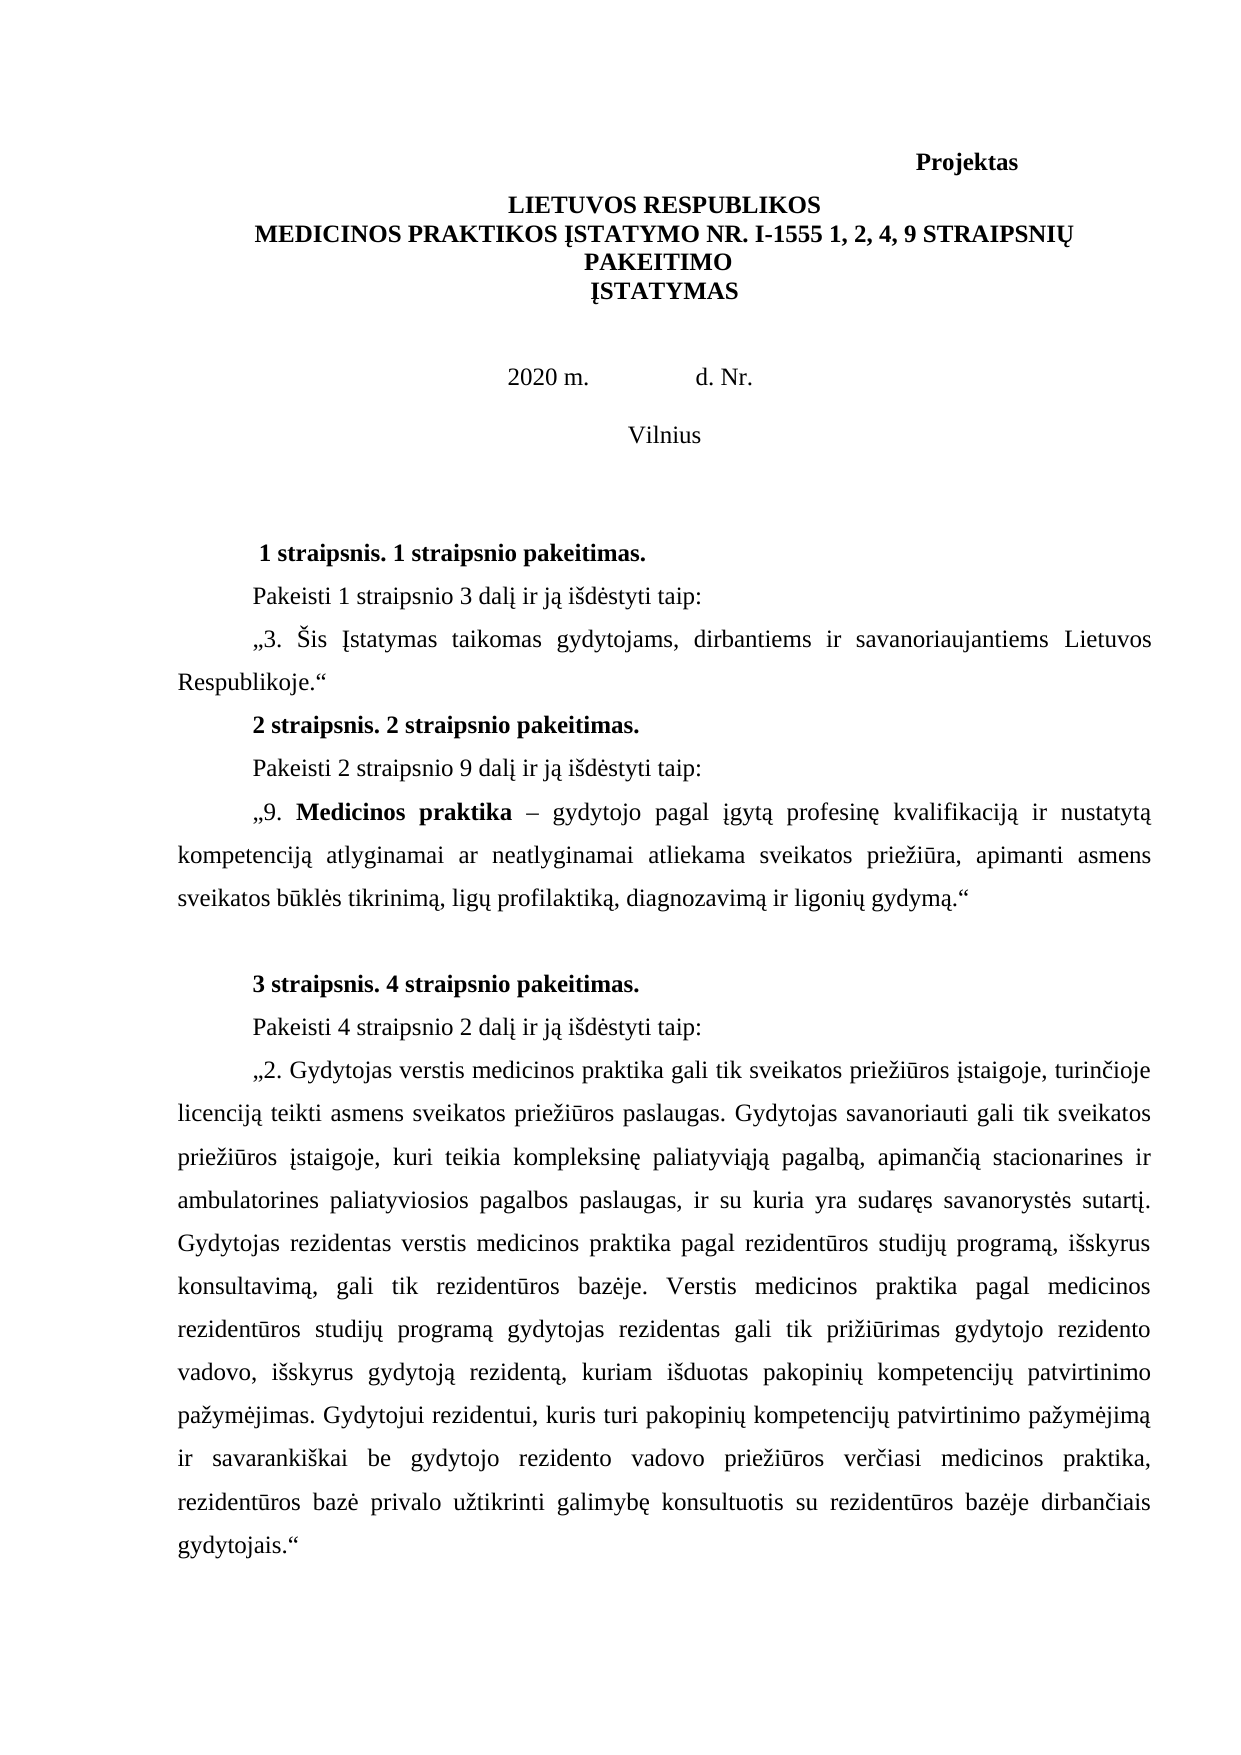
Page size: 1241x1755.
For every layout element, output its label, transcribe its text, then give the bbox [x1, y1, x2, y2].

text 2020 m. d. Nr. [177, 362, 1152, 391]
text „3. Šis Įstatymas taikomas gydytojams, dirbantiems ir savanoriaujantiems Lietuvos Respublikoje.“ [177, 624, 1152, 696]
text „9. Medicinos praktika – gydytojo pagal įgytą profesinę kvalifikaciją ir nustatytą kompetenciją atlyginamai ar neatlyginamai atliekama sveikatos priežiūra, apimanti asmens sveikatos būklės tikrinimą, ligų profilaktiką, diagnozavimą ir ligonių gydymą.“ [177, 797, 1152, 912]
text 3 straipsnis. 4 straipsnio pakeitimas. [177, 969, 1152, 998]
text Projektas [916, 147, 1152, 176]
text 1 straipsnis. 1 straipsnio pakeitimas. [177, 538, 1152, 567]
text Pakeisti 2 straipsnio 9 dalį ir ją išdėstyti taip: [177, 753, 1152, 782]
text Pakeisti 4 straipsnio 2 dalį ir ją išdėstyti taip: [177, 1012, 1152, 1041]
text Vilnius [177, 420, 1152, 449]
text Pakeisti 1 straipsnio 3 dalį ir ją išdėstyti taip: [177, 581, 1152, 610]
text Lietuvos Respublikos [177, 190, 1152, 219]
text ĮSTATYMAS [177, 276, 1152, 305]
text „2. Gydytojas verstis medicinos praktika gali tik sveikatos priežiūros įstaigoje, turinčioje licenciją teikti asmens sveikatos priežiūros paslaugas. Gydytojas savanoriauti gali tik sveikatos priežiūros įstaigoje, kuri teikia kompleksinę paliatyviąją pagalbą, apimančią stacionarines ir ambulatorines paliatyviosios pagalbos paslaugas, ir su kuria yra sudaręs savanorystės sutartį. Gydytojas rezidentas verstis medicinos praktika pagal rezidentūros studijų programą, išskyrus konsultavimą, gali tik rezidentūros bazėje. Verstis medicinos praktika pagal medicinos rezidentūros studijų programą gydytojas rezidentas gali tik prižiūrimas gydytojo rezidento vadovo, išskyrus gydytoją rezidentą, kuriam išduotas pakopinių kompetencijų patvirtinimo pažymėjimas. Gydytojui rezidentui, kuris turi pakopinių kompetencijų patvirtinimo pažymėjimą ir savarankiškai be gydytojo rezidento vadovo priežiūros verčiasi medicinos praktika, rezidentūros bazė privalo užtikrinti galimybę konsultuotis su rezidentūros bazėje dirbančiais gydytojais.“ [177, 1055, 1152, 1558]
text medicinos praktikos įstatymo nr. I-1555 1, 2, 4, 9 straipsnių pakeitimo [177, 219, 1152, 276]
text 2 straipsnis. 2 straipsnio pakeitimas. [177, 710, 1152, 739]
